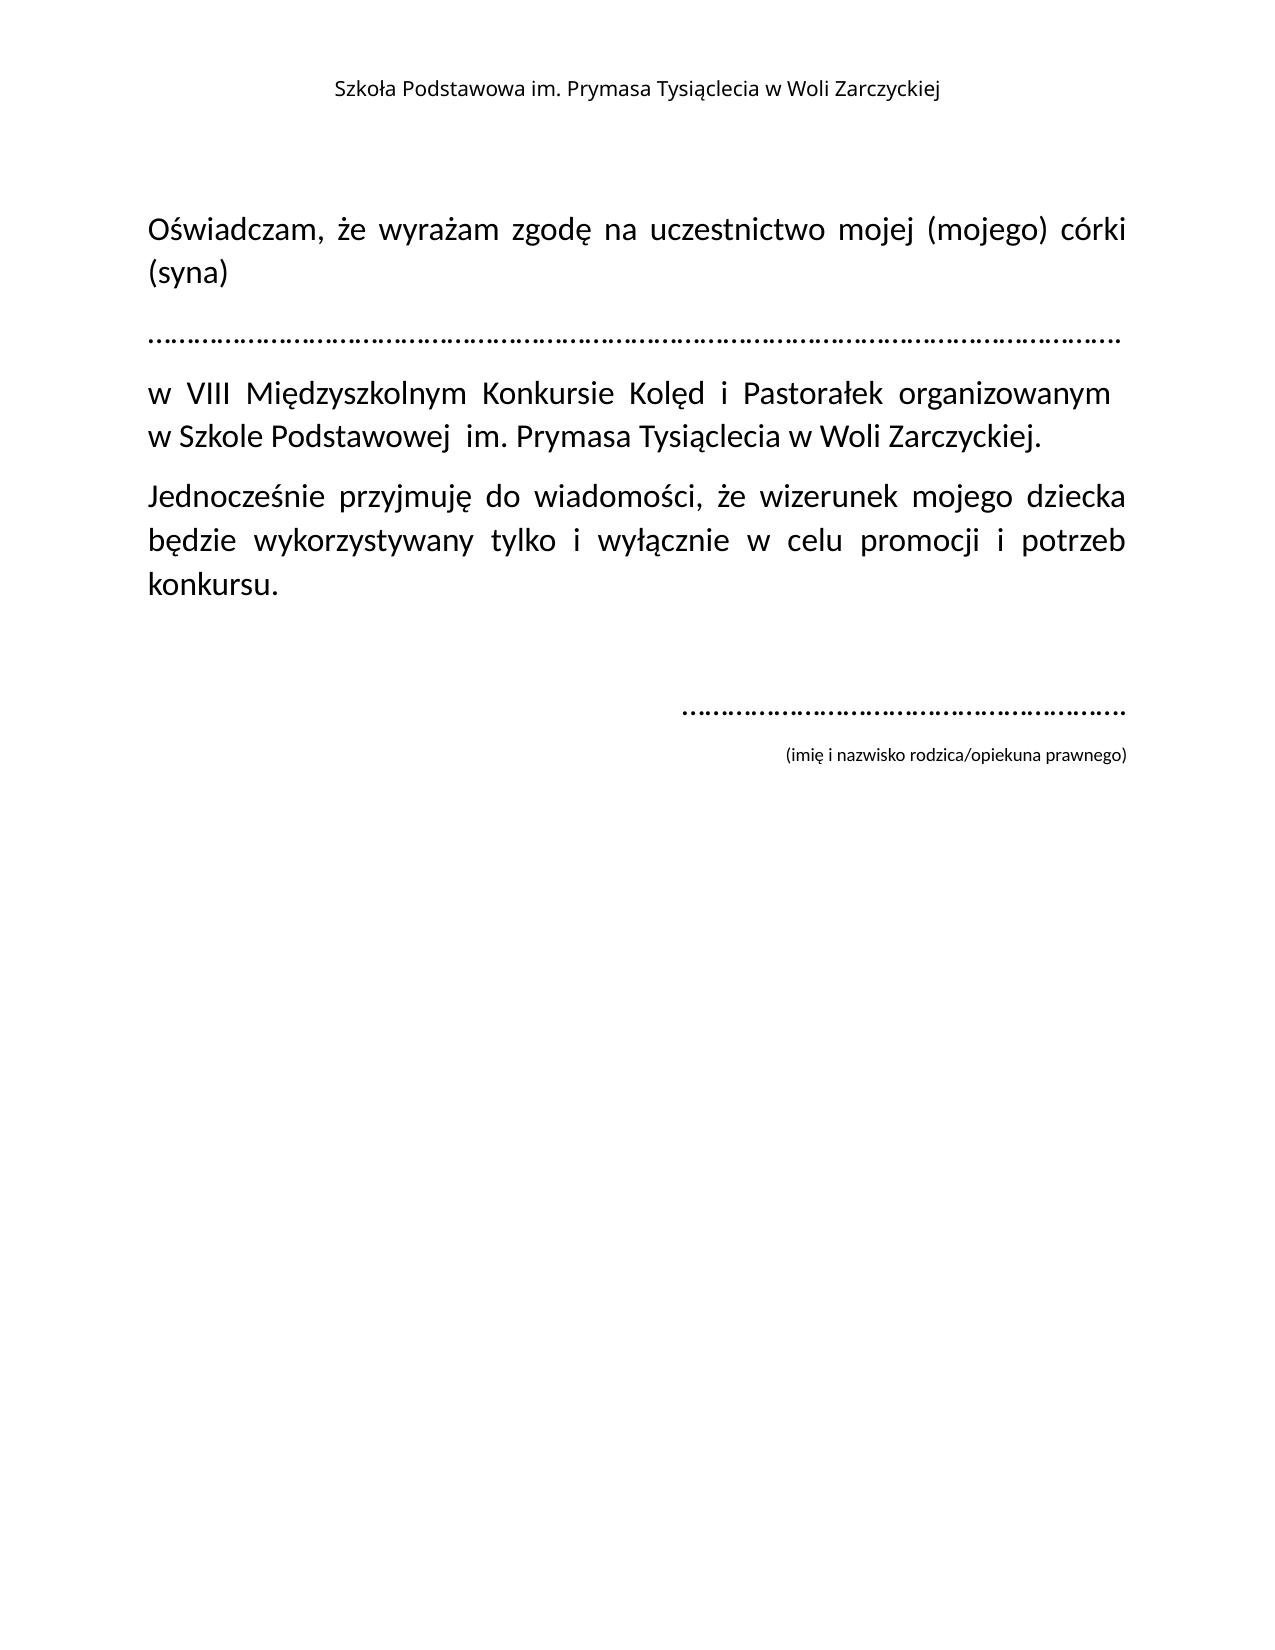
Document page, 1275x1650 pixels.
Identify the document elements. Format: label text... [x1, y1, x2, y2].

text Jednocześnie przyjmuję do wiadomości, że wizerunek mojego dziecka będzie wykorzystywany tylko i wyłącznie w celu promocji i potrzeb konkursu. [148, 476, 1127, 603]
text Oświadczam, że wyrażam zgodę na uczestnictwo mojej (mojego) córki (syna) [148, 208, 1127, 292]
text w VIII Międzyszkolnym Konkursie Kolęd i Pastorałek organizowanym w Szkole Podstawowej im. Prymasa Tysiąclecia w Woli Zarczyckiej. [148, 372, 1127, 456]
text …………………………………………………. [148, 683, 1127, 724]
text ………………………………………………………………………………………………………………. [148, 312, 1127, 352]
text (imię i nazwisko rodzica/opiekuna prawnego) [148, 743, 1127, 766]
